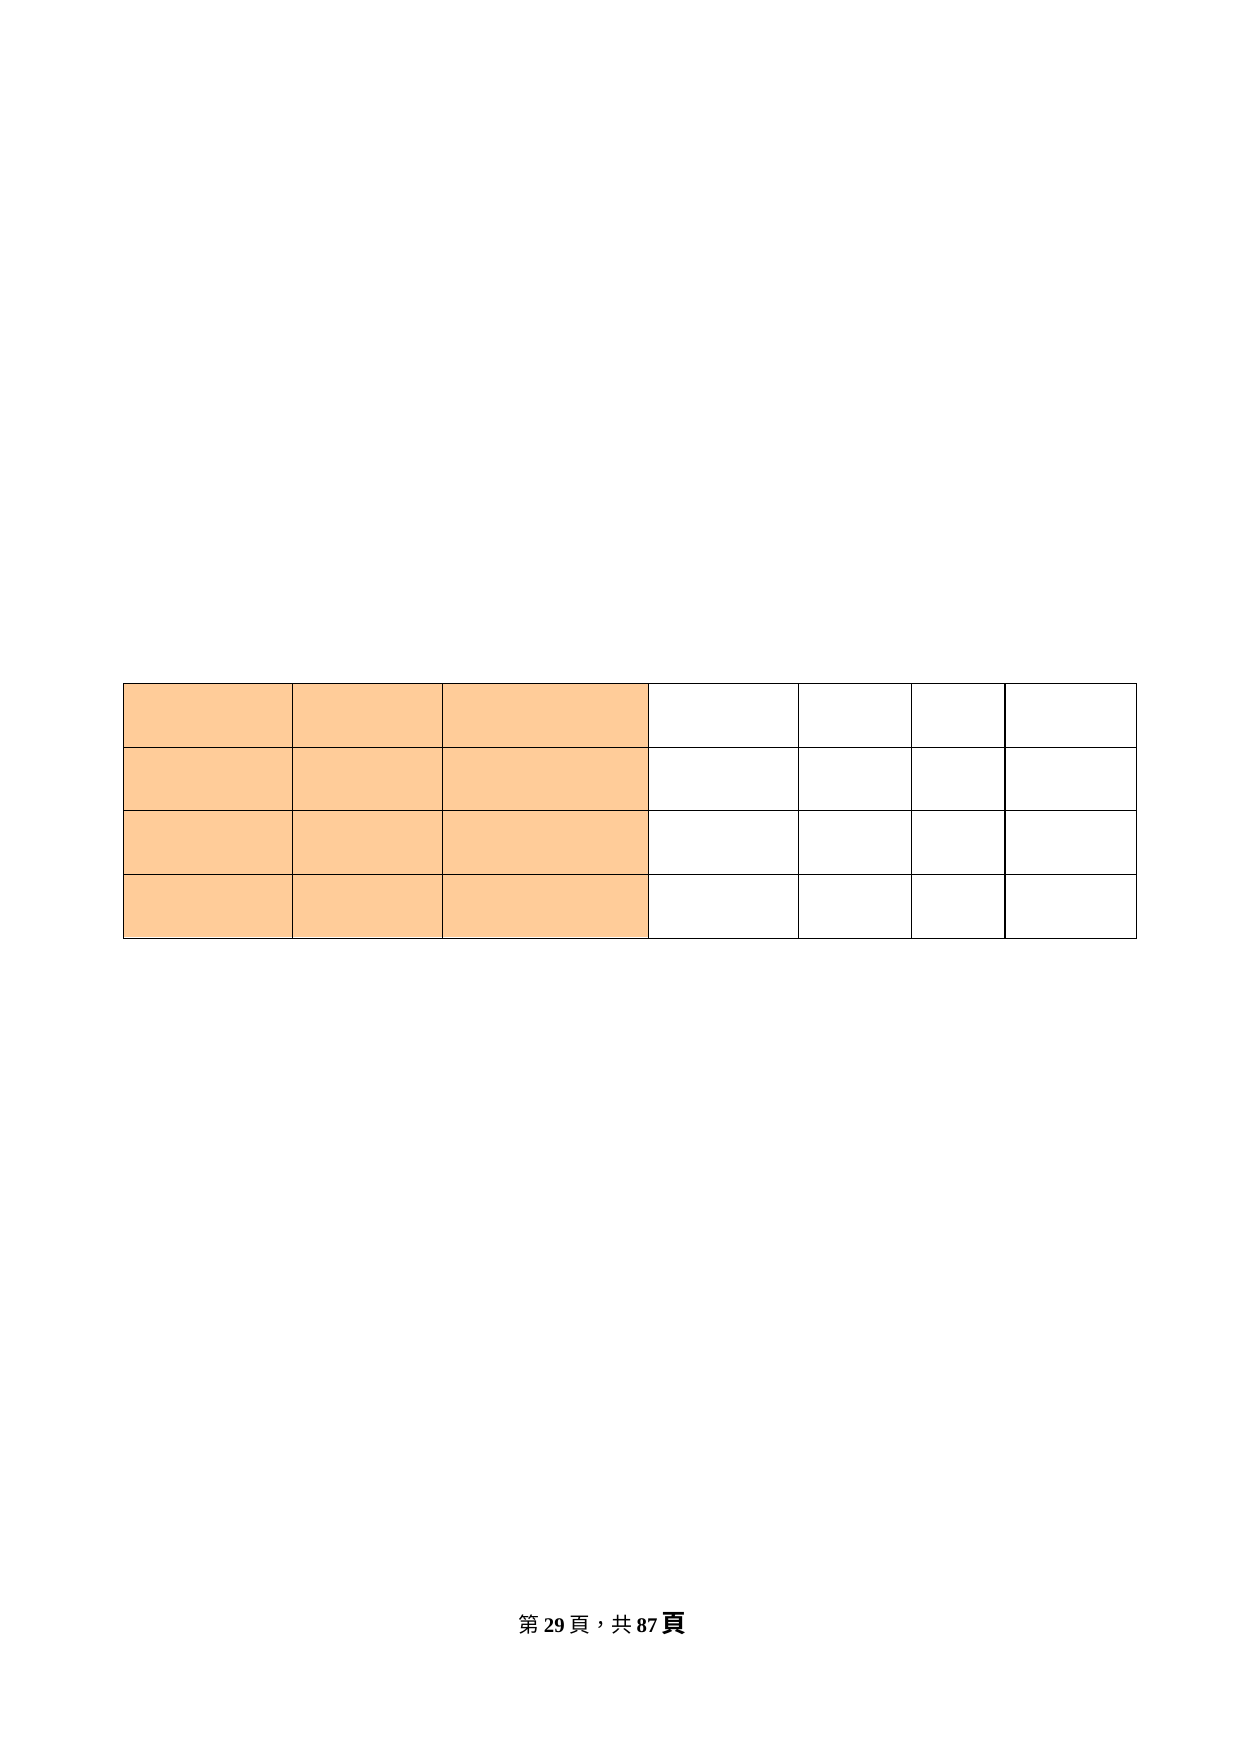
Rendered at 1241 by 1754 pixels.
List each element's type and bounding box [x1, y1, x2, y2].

table_cell [1006, 811, 1136, 874]
table_cell [124, 875, 292, 937]
table_cell [443, 748, 648, 810]
table_cell [124, 811, 292, 874]
table_cell [443, 684, 648, 747]
table_cell [912, 748, 1004, 810]
table_cell [1006, 875, 1136, 937]
table_cell [649, 684, 798, 747]
table_cell [799, 748, 911, 810]
table_cell [649, 748, 798, 810]
table_cell [293, 875, 442, 937]
table_cell [649, 811, 798, 874]
table_cell [293, 811, 442, 874]
table_cell [293, 748, 442, 810]
table_cell [443, 875, 648, 937]
table_cell [1006, 684, 1136, 747]
table_cell [799, 811, 911, 874]
table_cell [649, 875, 798, 937]
table_cell [912, 811, 1004, 874]
table_cell [912, 684, 1004, 747]
table_cell [1006, 748, 1136, 810]
table_cell [799, 684, 911, 747]
table_cell [799, 875, 911, 937]
table_cell [124, 684, 292, 747]
table_cell [124, 748, 292, 810]
table_cell [912, 875, 1004, 937]
table_cell [443, 811, 648, 874]
table_cell [293, 684, 442, 747]
